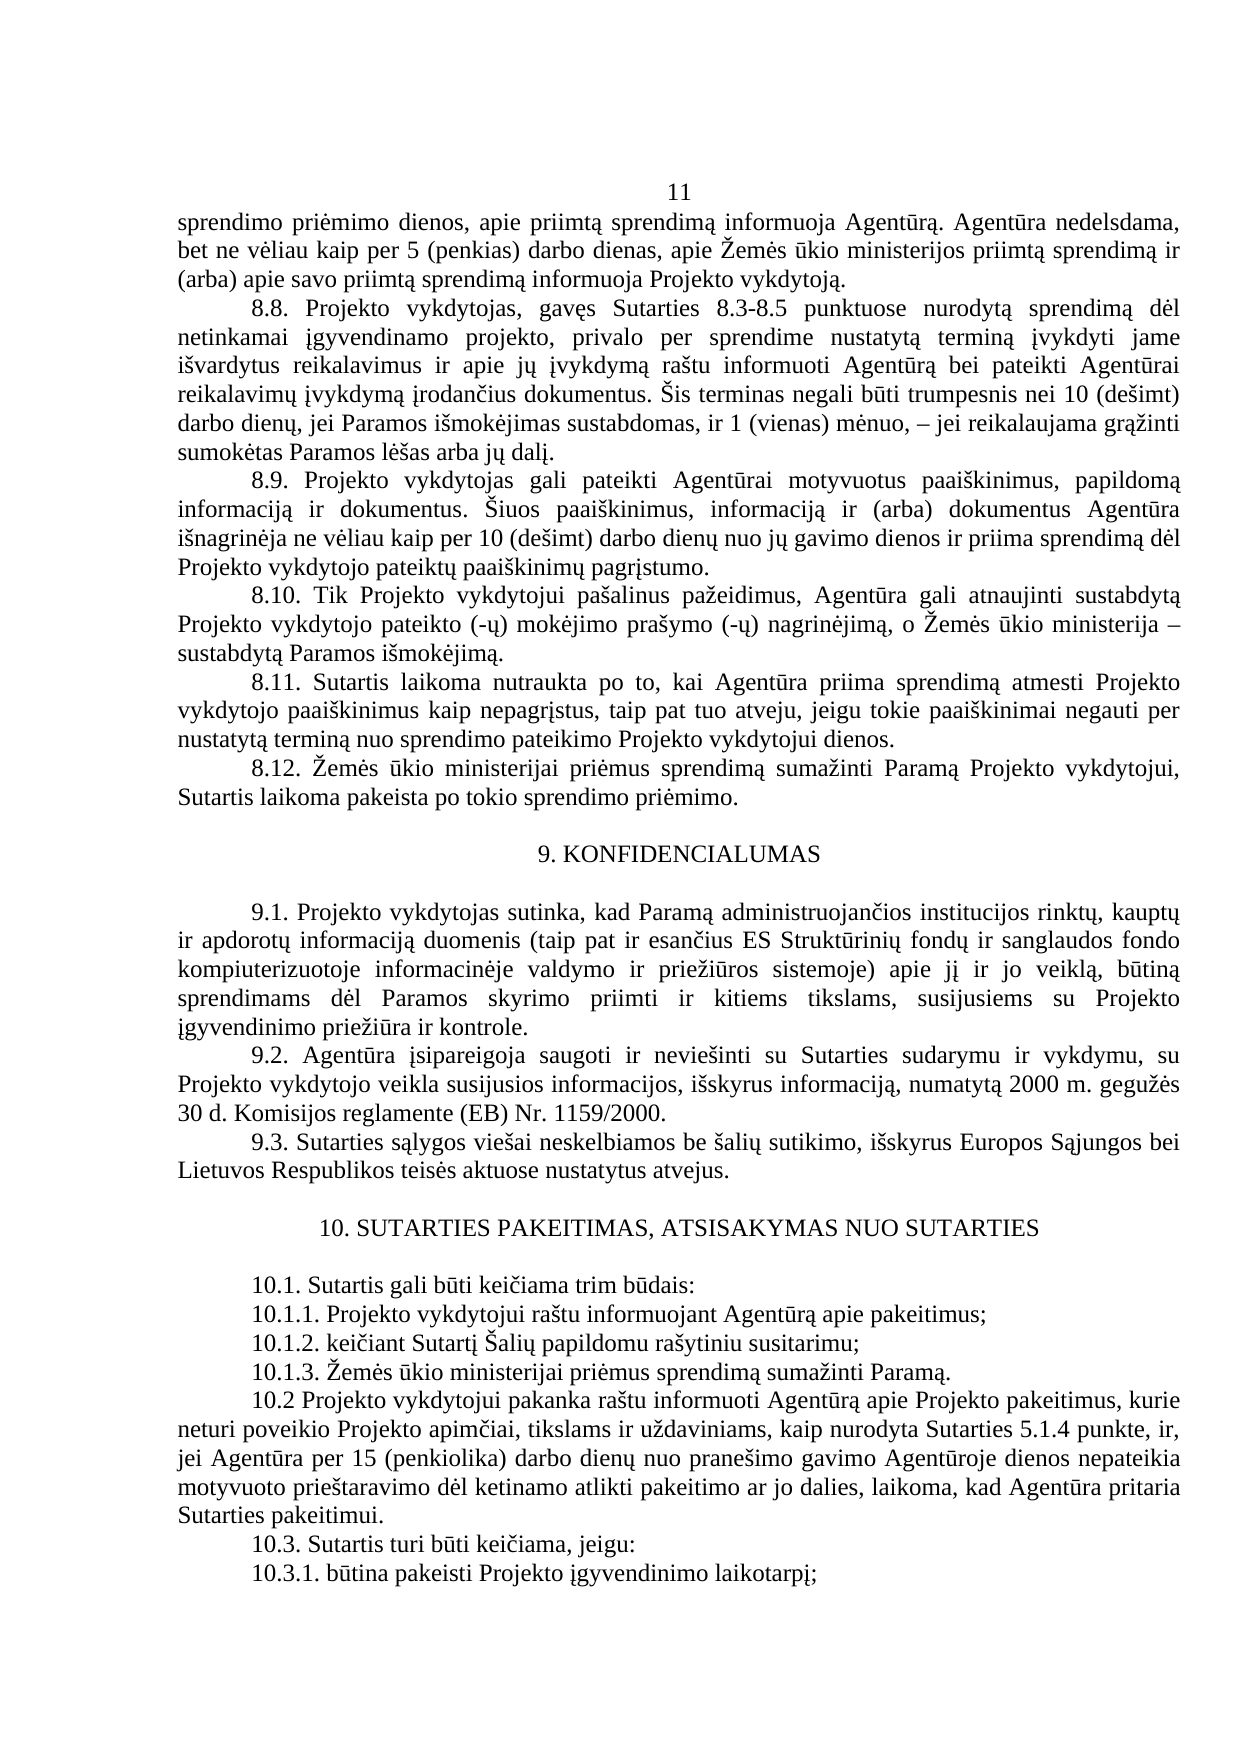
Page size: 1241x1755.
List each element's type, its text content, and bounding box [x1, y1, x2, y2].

text 10.1.3. Žemės ūkio ministerijai priėmus sprendimą sumažinti Paramą. [177, 1357, 1181, 1385]
text 9.3. Sutarties sąlygos viešai neskelbiamos be šalių sutikimo, išskyrus Europos Sąjungos bei Lietuvos Respublikos teisės aktuose nustatytus atvejus. [177, 1127, 1181, 1184]
text 10.2 Projekto vykdytojui pakanka raštu informuoti Agentūrą apie Projekto pakeitimus, kurie neturi poveikio Projekto apimčiai, tikslams ir uždaviniams, kaip nurodyta Sutarties 5.1.4 punkte, ir, jei Agentūra per 15 (penkiolika) darbo dienų nuo pranešimo gavimo Agentūroje dienos nepateikia motyvuoto prieštaravimo dėl ketinamo atlikti pakeitimo ar jo dalies, laikoma, kad Agentūra pritaria Sutarties pakeitimui. [177, 1385, 1181, 1529]
text 8.10. Tik Projekto vykdytojui pašalinus pažeidimus, Agentūra gali atnaujinti sustabdytą Projekto vykdytojo pateikto (-ų) mokėjimo prašymo (-ų) nagrinėjimą, o Žemės ūkio ministerija – sustabdytą Paramos išmokėjimą. [177, 580, 1181, 667]
text 10.1.1. Projekto vykdytojui raštu informuojant Agentūrą apie pakeitimus; [177, 1299, 1181, 1328]
text 10.1.2. keičiant Sutartį Šalių papildomu rašytiniu susitarimu; [177, 1328, 1181, 1357]
text 10.3.1. būtina pakeisti Projekto įgyvendinimo laikotarpį; [177, 1558, 1181, 1587]
text 8.8. Projekto vykdytojas, gavęs Sutarties 8.3-8.5 punktuose nurodytą sprendimą dėl netinkamai įgyvendinamo projekto, privalo per sprendime nustatytą terminą įvykdyti jame išvardytus reikalavimus ir apie jų įvykdymą raštu informuoti Agentūrą bei pateikti Agentūrai reikalavimų įvykdymą įrodančius dokumentus. Šis terminas negali būti trumpesnis nei 10 (dešimt) darbo dienų, jei Paramos išmokėjimas sustabdomas, ir 1 (vienas) mėnuo, – jei reikalaujama grąžinti sumokėtas Paramos lėšas arba jų dalį. [177, 293, 1181, 465]
text 10. SUTARTIES PAKEITIMAS, ATSISAKYMAS NUO SUTARTIES [177, 1213, 1181, 1242]
text 8.11. Sutartis laikoma nutraukta po to, kai Agentūra priima sprendimą atmesti Projekto vykdytojo paaiškinimus kaip nepagrįstus, taip pat tuo atveju, jeigu tokie paaiškinimai negauti per nustatytą terminą nuo sprendimo pateikimo Projekto vykdytojui dienos. [177, 667, 1181, 753]
text 9.2. Agentūra įsipareigoja saugoti ir neviešinti su Sutarties sudarymu ir vykdymu, su Projekto vykdytojo veikla susijusios informacijos, išskyrus informaciją, numatytą 2000 m. gegužės 30 d. Komisijos reglamente (EB) Nr. 1159/2000. [177, 1040, 1181, 1127]
text 9.1. Projekto vykdytojas sutinka, kad Paramą administruojančios institucijos rinktų, kauptų ir apdorotų informaciją duomenis (taip pat ir esančius ES Struktūrinių fondų ir sanglaudos fondo kompiuterizuotoje informacinėje valdymo ir priežiūros sistemoje) apie jį ir jo veiklą, būtiną sprendimams dėl Paramos skyrimo priimti ir kitiems tikslams, susijusiems su Projekto įgyvendinimo priežiūra ir kontrole. [177, 897, 1181, 1040]
text sprendimo priėmimo dienos, apie priimtą sprendimą informuoja Agentūrą. Agentūra nedelsdama, bet ne vėliau kaip per 5 (penkias) darbo dienas, apie Žemės ūkio ministerijos priimtą sprendimą ir (arba) apie savo priimtą sprendimą informuoja Projekto vykdytoją. [177, 207, 1181, 293]
text 8.9. Projekto vykdytojas gali pateikti Agentūrai motyvuotus paaiškinimus, papildomą informaciją ir dokumentus. Šiuos paaiškinimus, informaciją ir (arba) dokumentus Agentūra išnagrinėja ne vėliau kaip per 10 (dešimt) darbo dienų nuo jų gavimo dienos ir priima sprendimą dėl Projekto vykdytojo pateiktų paaiškinimų pagrįstumo. [177, 465, 1181, 580]
text 10.1. Sutartis gali būti keičiama trim būdais: [177, 1270, 1181, 1299]
text 9. KONFIDENCIALUMAS [177, 839, 1181, 868]
text 10.3. Sutartis turi būti keičiama, jeigu: [177, 1529, 1181, 1558]
text 8.12. Žemės ūkio ministerijai priėmus sprendimą sumažinti Paramą Projekto vykdytojui, Sutartis laikoma pakeista po tokio sprendimo priėmimo. [177, 753, 1181, 810]
